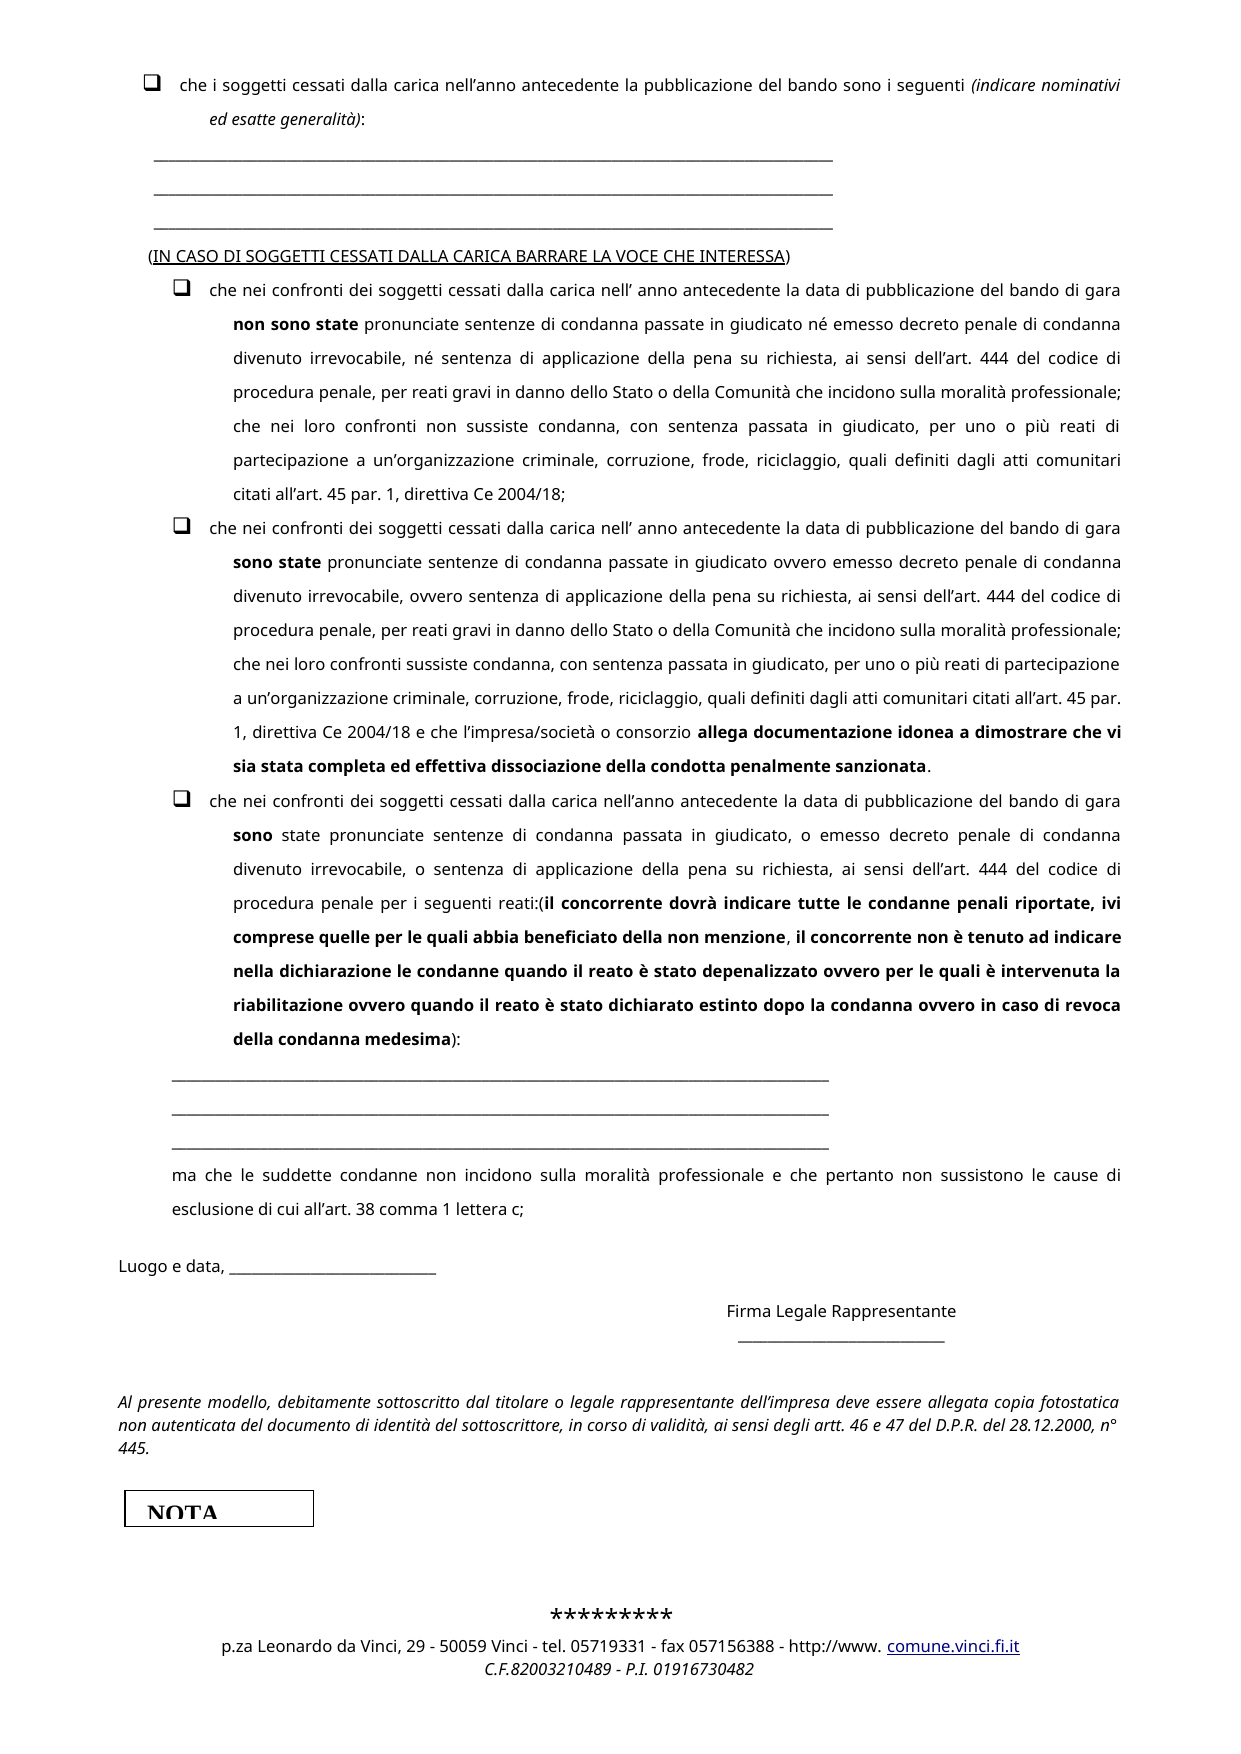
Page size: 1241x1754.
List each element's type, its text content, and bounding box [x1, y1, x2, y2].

text (IN CASO DI SOGGETTI CESSATI DALLA CARICA BARRARE LA VOCE CHE INTERESSA) [148, 244, 1122, 267]
text ____________________________________________________________________________________________ [154, 210, 1122, 233]
text ____________________________________________________________________________________________ [154, 176, 1122, 199]
text ma che le suddette condanne non incidono sulla moralità professionale e che pertanto non sussistono le cause di esclusione di cui all’art. 38 comma 1 lettera c; [172, 1164, 1122, 1221]
list che i soggetti cessati dalla carica nell’anno antecedente la pubblicazione del bando sono i seguenti (indicare nominativi ed esatte generalità): [142, 74, 1122, 131]
text _________________________________________________________________________________________ [172, 1130, 1122, 1152]
list che nei confronti dei soggetti cessati dalla carica nell’ anno antecedente la data di pubblicazione del bando di gara non sono state pronunciate sentenze di condanna passate in giudicato né emesso decreto penale di condanna divenuto irrevocabile, né sentenza di applicazione della pena su richiesta, ai sensi dell’art. 444 del codice di procedura penale, per reati gravi in danno dello Stato o della Comunità che incidono sulla moralità professionale; che nei loro confronti non sussiste condanna, con sentenza passata in giudicato, per uno o più reati di partecipazione a un’organizzazione criminale, corruzione, frode, riciclaggio, quali definiti dagli atti comunitari citati all’art. 45 par. 1, direttiva Ce 2004/18; [172, 278, 1122, 505]
text ____________________________ [561, 1323, 1122, 1346]
list che nei confronti dei soggetti cessati dalla carica nell’ anno antecedente la data di pubblicazione del bando di gara sono state pronunciate sentenze di condanna passate in giudicato ovvero emesso decreto penale di condanna divenuto irrevocabile, ovvero sentenza di applicazione della pena su richiesta, ai sensi dell’art. 444 del codice di procedura penale, per reati gravi in danno dello Stato o della Comunità che incidono sulla moralità professionale; che nei loro confronti sussiste condanna, con sentenza passata in giudicato, per uno o più reati di partecipazione a un’organizzazione criminale, corruzione, frode, riciclaggio, quali definiti dagli atti comunitari citati all’art. 45 par. 1, direttiva Ce 2004/18 e che l’impresa/società o consorzio allega documentazione idonea a dimostrare che vi sia stata completa ed effettiva dissociazione della condotta penalmente sanzionata. [172, 517, 1122, 778]
text _________________________________________________________________________________________ [172, 1096, 1122, 1118]
text Al presente modello, debitamente sottoscritto dal titolare o legale rappresentante dell’impresa deve essere allegata copia fotostatica non autenticata del documento di identità del sottoscrittore, in corso di validità, ai sensi degli artt. 46 e 47 del D.P.R. del 28.12.2000, n° 445. [118, 1391, 1122, 1459]
text _________________________________________________________________________________________ [172, 1062, 1122, 1084]
text NOTA BENE: [141, 1499, 297, 1518]
text Luogo e data, ____________________________ [118, 1255, 1122, 1277]
text Firma Legale Rappresentante [561, 1300, 1122, 1323]
text ____________________________________________________________________________________________ [154, 142, 1122, 165]
list che nei confronti dei soggetti cessati dalla carica nell’anno antecedente la data di pubblicazione del bando di gara sono state pronunciate sentenze di condanna passata in giudicato, o emesso decreto penale di condanna divenuto irrevocabile, o sentenza di applicazione della pena su richiesta, ai sensi dell’art. 444 del codice di procedura penale per i seguenti reati:(il concorrente dovrà indicare tutte le condanne penali riportate, ivi comprese quelle per le quali abbia beneficiato della non menzione, il concorrente non è tenuto ad indicare nella dichiarazione le condanne quando il reato è stato depenalizzato ovvero per le quali è intervenuta la riabilitazione ovvero quando il reato è stato dichiarato estinto dopo la condanna ovvero in caso di revoca della condanna medesima): [172, 789, 1122, 1050]
